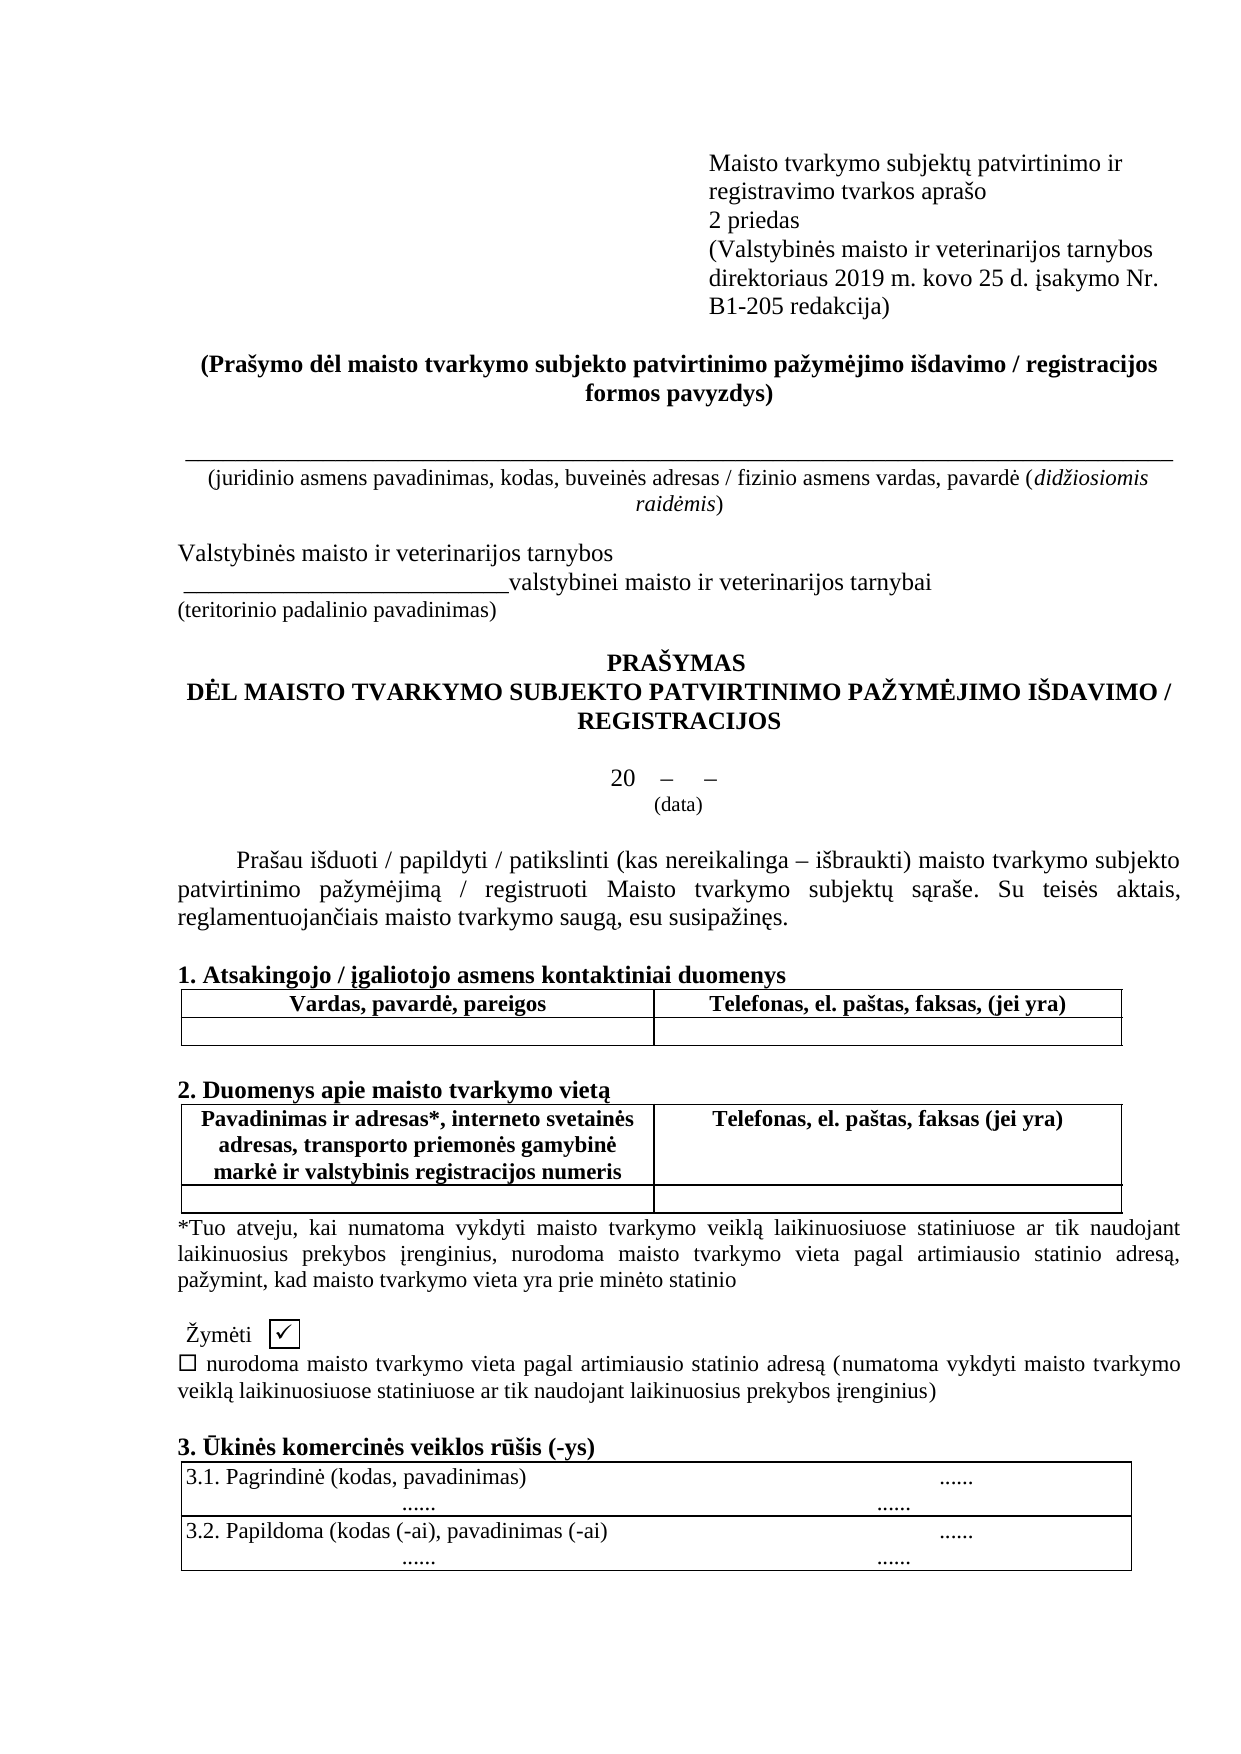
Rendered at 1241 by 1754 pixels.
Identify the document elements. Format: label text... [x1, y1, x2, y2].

text 3. Ūkinės komercinės veiklos rūšis (-ys) [177, 1432, 1181, 1461]
table_header Telefonas, el. paštas, faksas, (jei yra) [655, 990, 1121, 1017]
text 2. Duomenys apie maisto tvarkymo vietą [177, 1075, 1181, 1103]
text __________________________valstybinei maisto ir veterinarijos tarnybai [177, 567, 1181, 596]
table_header Vardas, pavardė, pareigos [182, 990, 653, 1017]
table_header Telefonas, el. paštas, faksas (jei yra) [655, 1105, 1121, 1184]
text Prašau išduoti / papildyti / patikslinti (kas nereikalinga – išbraukti) maisto tvarkymo subjekto patvirtinimo pažymėjimą / registruoti Maisto tvarkymo subjektų sąraše. Su teisės aktais, reglamentuojančiais maisto tvarkymo saugą, esu susipažinęs. [177, 845, 1181, 931]
table_cell ...... [182, 1543, 656, 1570]
table_cell 3.2. Papildoma (kodas (-ai), pavadinimas (-ai) [182, 1517, 781, 1543]
text *Tuo atveju, kai numatoma vykdyti maisto tvarkymo veiklą laikinuosiuose statiniuose ar tik naudojant laikinuosius prekybos įrenginius, nurodoma maisto tvarkymo vieta pagal artimiausio statinio adresą, pažymint, kad maisto tvarkymo vieta yra prie minėto statinio [177, 1214, 1181, 1293]
text Maisto tvarkymo subjektų patvirtinimo ir [709, 148, 1181, 176]
text 1. Atsakingojo / įgaliotojo asmens kontaktiniai duomenys [177, 960, 1181, 989]
table_cell [182, 1186, 653, 1212]
text (juridinio asmens pavadinimas, kodas, buveinės adresas / fizinio asmens vardas, pavardė (didžiosiomis raidėmis) [177, 464, 1181, 517]
text Valstybinės maisto ir veterinarijos tarnybos [177, 538, 1181, 567]
text 20 – – [177, 763, 1181, 792]
table_cell ...... [182, 1489, 656, 1515]
text (teritorinio padalinio pavadinimas) [177, 596, 1181, 622]
text (data) [357, 792, 1181, 816]
text 2 priedas [709, 205, 1181, 234]
text  nurodoma maisto tvarkymo vieta pagal artimiausio statinio adresą (numatoma vykdyti maisto tvarkymo veiklą laikinuosiuose statiniuose ar tik naudojant laikinuosius prekybos įrenginius) [177, 1348, 1181, 1404]
table_cell [655, 1018, 1121, 1044]
table_cell ...... [656, 1543, 1131, 1570]
table_cell [655, 1186, 1121, 1212]
table_header [300, 1319, 747, 1347]
text PRAŠYMAS DĖL MAISTO TVARKYMO SUBJEKTO PATVIRTINIMO PAŽYMĖJIMO IŠDAVIMO / REGISTRACIJOS [177, 648, 1181, 734]
table_cell ...... [781, 1517, 1131, 1543]
text registravimo tvarkos aprašo [709, 176, 1181, 205]
text _______________________________________________________________________________ [177, 435, 1181, 464]
table_cell ...... [656, 1489, 1131, 1515]
table_header V [271, 1321, 299, 1347]
table_header Žymėti [181, 1319, 269, 1347]
table_header ...... [781, 1463, 1131, 1489]
table_header Pavadinimas ir adresas*, interneto svetainės adresas, transporto priemonės gamybinė markė ir valstybinis registracijos numeris [182, 1105, 653, 1184]
text (Prašymo dėl maisto tvarkymo subjekto patvirtinimo pažymėjimo išdavimo / registracijos formos pavyzdys) [177, 349, 1181, 406]
table_header 3.1. Pagrindinė (kodas, pavadinimas) [182, 1463, 781, 1489]
table_cell [182, 1018, 653, 1044]
text (Valstybinės maisto ir veterinarijos tarnybos direktoriaus 2019 m. kovo 25 d. įsakymo Nr. B1-205 redakcija) [709, 234, 1181, 320]
